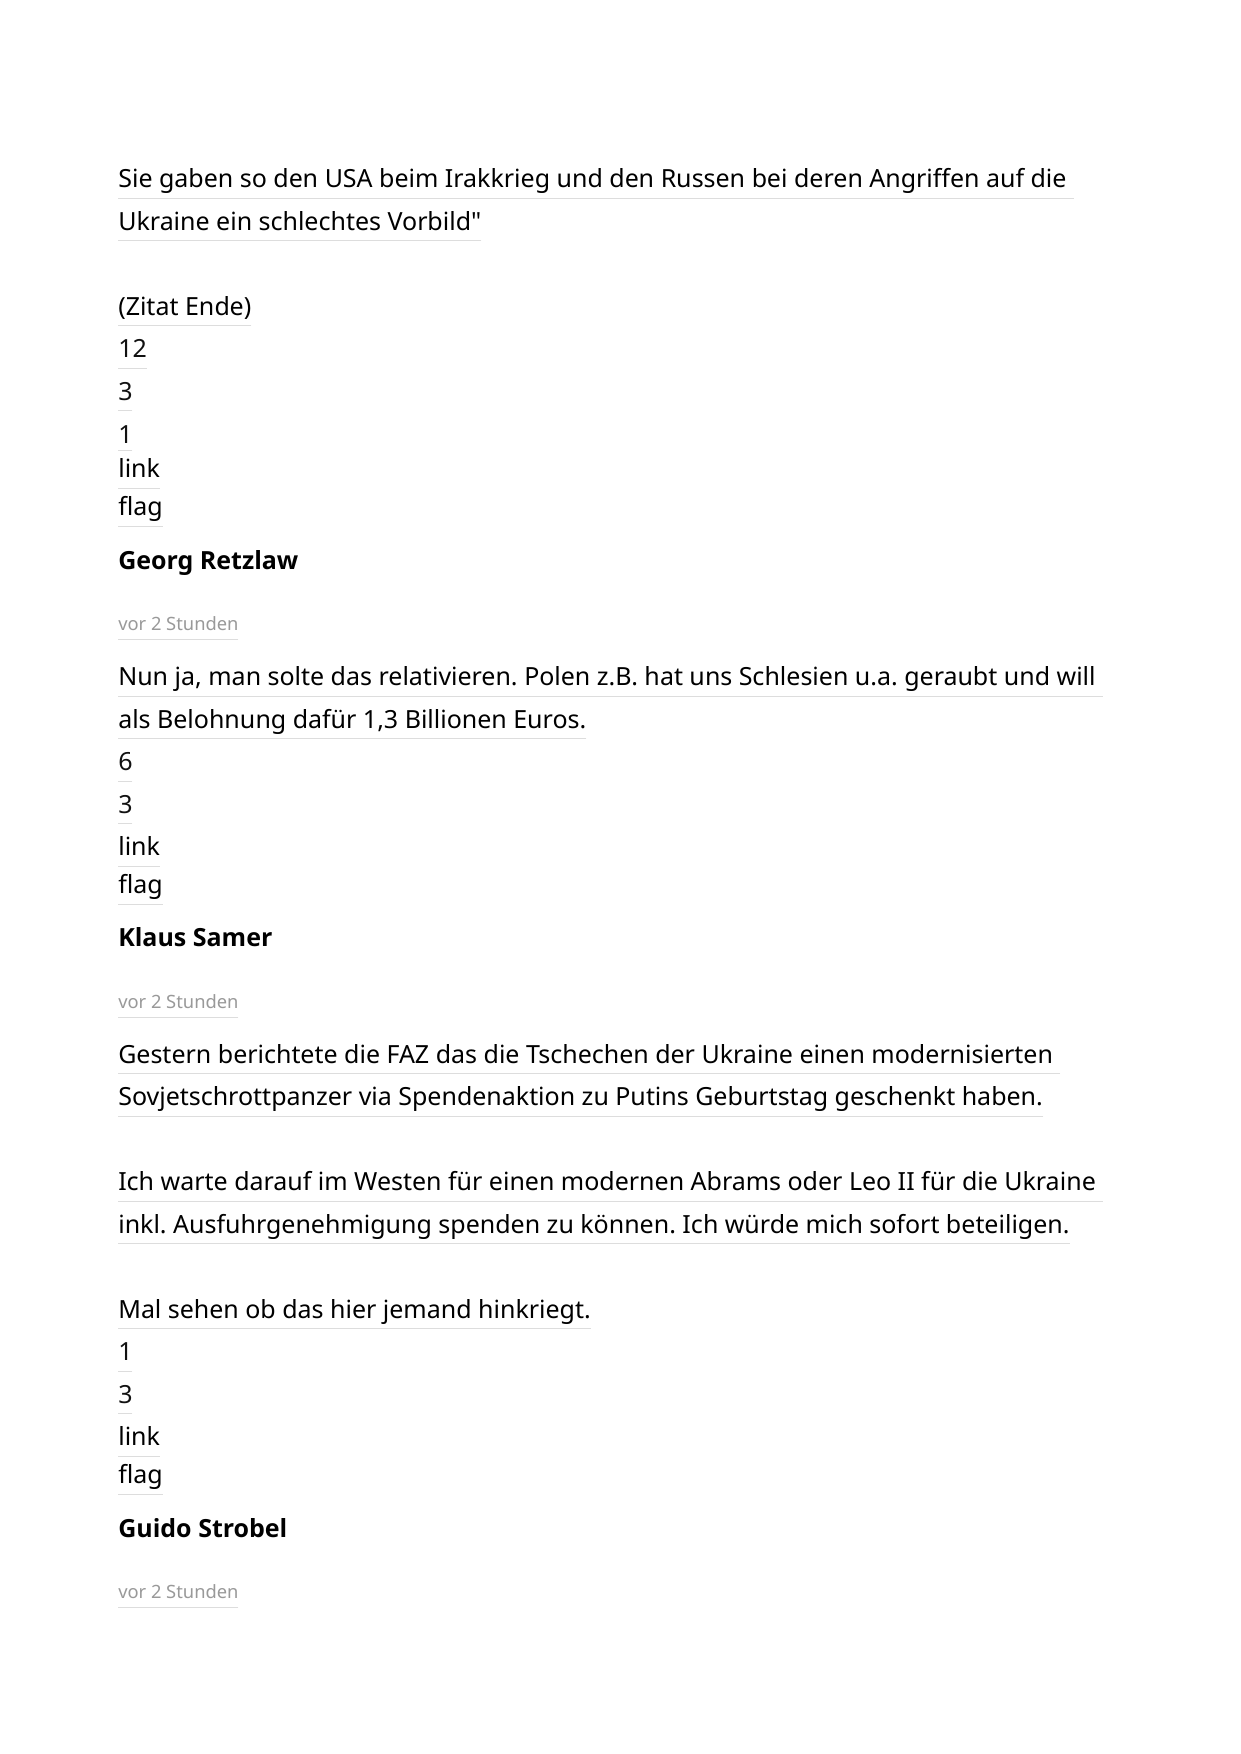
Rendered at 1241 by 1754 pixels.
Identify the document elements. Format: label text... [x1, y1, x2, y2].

text Georg Retzlaw [118, 542, 1122, 576]
text flag [118, 867, 1122, 905]
text 3 [118, 786, 1122, 824]
text link [118, 829, 1122, 867]
text Klaus Samer [118, 920, 1122, 954]
text 12 [118, 331, 1122, 369]
text 1 [118, 416, 1122, 451]
text Nun ja, man solte das relativieren. Polen z.B. hat uns Schlesien u.a. geraubt und will als Belohnung dafür 1,3 Billionen Euros. [118, 659, 1122, 739]
text Guido Strobel [118, 1510, 1122, 1544]
text 3 [118, 1377, 1122, 1414]
text Sie gaben so den USA beim Irakkrieg und den Russen bei deren Angriffen auf die Ukraine ein schlechtes Vorbild" (Zitat Ende) [118, 118, 1122, 326]
text link [118, 1419, 1122, 1457]
text Gestern berichtete die FAZ das die Tschechen der Ukraine einen modernisierten Sovjetschrottpanzer via Spendenaktion zu Putins Geburtstag geschenkt haben. Ich warte darauf im Westen für einen modernen Abrams oder Leo II für die Ukraine inkl. Ausfuhrgenehmigung spenden zu können. Ich würde mich sofort beteiligen. Mal sehen ob das hier jemand hinkriegt. [118, 1037, 1122, 1329]
text flag [118, 489, 1122, 527]
text link [118, 451, 1122, 489]
text vor 2 Stunden [118, 611, 1117, 640]
text 3 [118, 373, 1122, 411]
text 6 [118, 744, 1122, 782]
text vor 2 Stunden [118, 1579, 1117, 1608]
text 1 [118, 1334, 1122, 1372]
text flag [118, 1457, 1122, 1495]
text vor 2 Stunden [118, 989, 1117, 1018]
